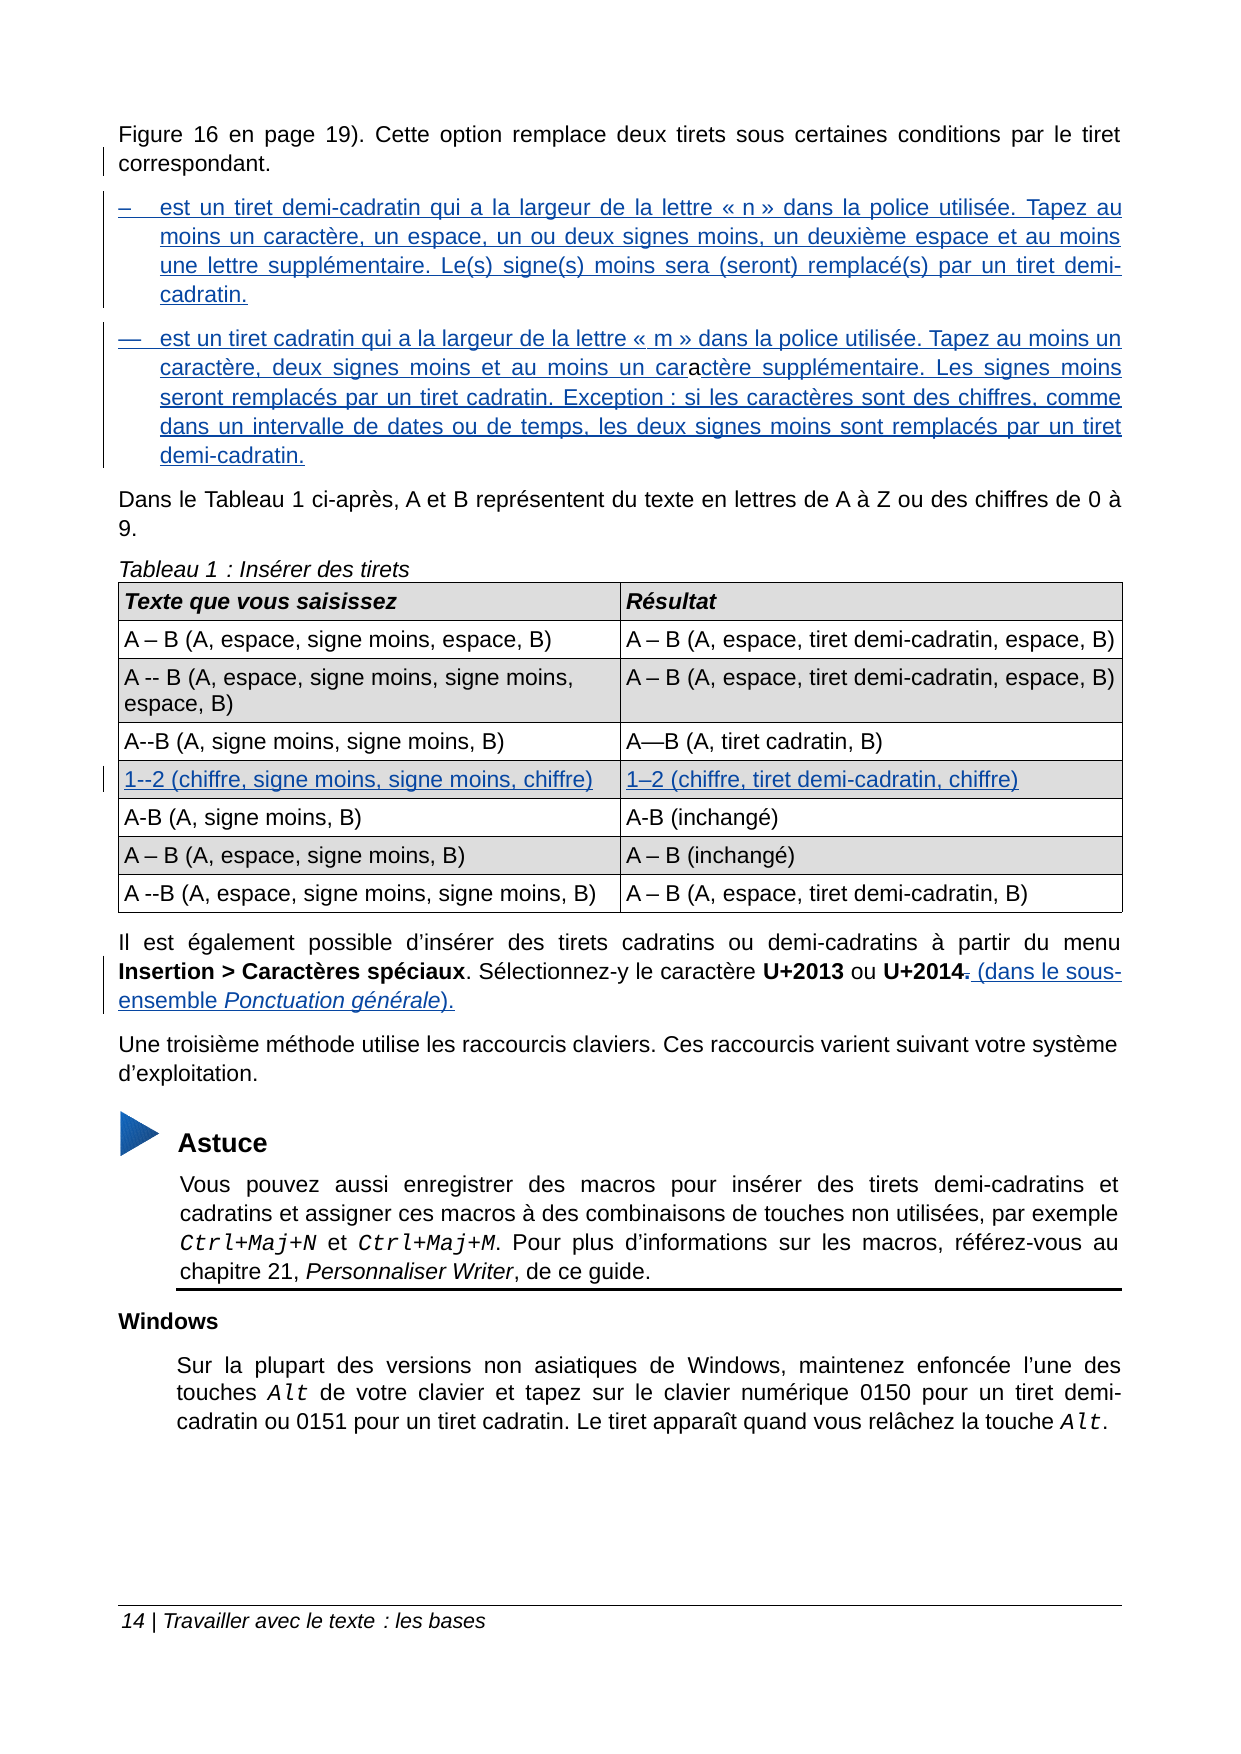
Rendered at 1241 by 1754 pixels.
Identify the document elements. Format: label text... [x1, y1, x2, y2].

table_cell A -- B (A, espace, signe moins, signe moins, espace, B) [119, 659, 620, 722]
table_cell 1–2 (chiffre, tiret demi-cadratin, chiffre) [621, 761, 1122, 798]
table_cell A – B (A, espace, tiret demi-cadratin, B) [621, 875, 1122, 912]
text Tableau 1 : Insérer des tirets [118, 556, 1122, 582]
text Windows [118, 1305, 1122, 1334]
text – est un tiret demi-cadratin qui a la largeur de la lettre « n » dans la police utilisée. Tapez au [118, 191, 1122, 217]
text Il est également possible d’insérer des tirets cadratins ou demi-cadratins à partir du menu Insertion > Caractères spéciaux. Sélectionnez-y le caractère U+2013 ou U+2014 (dans le sous-ensemble Ponctuation générale). [118, 926, 1122, 1014]
text Sur la plupart des versions non asiatiques de Windows, maintenez enfoncée l’une des touches Alt de votre clavier et tapez sur le clavier numérique 0150 pour un tiret demi-cadratin ou 0151 pour un tiret cadratin. Le tiret apparaît quand vous relâchez la touche Alt. [176, 1349, 1122, 1436]
table_cell A – B (inchangé) [621, 837, 1122, 874]
table_cell A --B (A, espace, signe moins, signe moins, B) [119, 875, 620, 912]
text Une troisième méthode utilise les raccourcis claviers. Ces raccourcis varient suivant votre système d’exploitation. [118, 1028, 1122, 1087]
table_cell A-B (A, signe moins, B) [119, 799, 620, 836]
text Figure 16 en page 19). Cette option remplace deux tirets sous certaines conditions par le tiret correspondant. [118, 118, 1122, 176]
text — est un tiret cadratin qui a la largeur de la lettre « m » dans la police utilisée. Tapez au moins un caractère, deux signes moins et au moins un caractère supplémentaire. Les signes moins seront remplacés par un tiret cadratin. Exception : si les caractères sont des chiffres, comme dans un intervalle de dates ou de temps, les deux signes moins sont remplacés par un tiret demi-cadratin. [118, 322, 1122, 468]
table_header Texte que vous saisissez [119, 583, 620, 620]
text moins un caractère, un espace, un ou deux signes moins, un deuxième espace et au moins une lettre supplémentaire. Le(s) signe(s) moins sera (seront) remplacé(s) par un tiret demi-cadratin. [118, 218, 1122, 308]
text Dans le Tableau 1 ci-après, A et B représentent du texte en lettres de A à Z ou des chiffres de 0 à 9. [118, 483, 1122, 541]
text Vous pouvez aussi enregistrer des macros pour insérer des tirets demi-cadratins et cadratins et assigner ces macros à des combinaisons de touches non utilisées, par exemple Ctrl+Maj+N et Ctrl+Maj+M. Pour plus d’informations sur les macros, référez-vous au chapitre 21, Personnaliser Writer, de ce guide. [176, 1166, 1122, 1288]
table_cell A—B (A, tiret cadratin, B) [621, 723, 1122, 760]
subtitle Astuce [118, 1109, 1122, 1158]
table_cell A-B (inchangé) [621, 799, 1122, 836]
table_cell A – B (A, espace, signe moins, espace, B) [119, 621, 620, 658]
table_cell 1--2 (chiffre, signe moins, signe moins, chiffre) [119, 761, 620, 798]
table_cell A – B (A, espace, signe moins, B) [119, 837, 620, 874]
table_cell A – B (A, espace, tiret demi-cadratin, espace, B) [621, 621, 1122, 658]
table_cell A – B (A, espace, tiret demi-cadratin, espace, B) [621, 659, 1122, 722]
table_header Résultat [621, 583, 1122, 620]
table_cell A--B (A, signe moins, signe moins, B) [119, 723, 620, 760]
